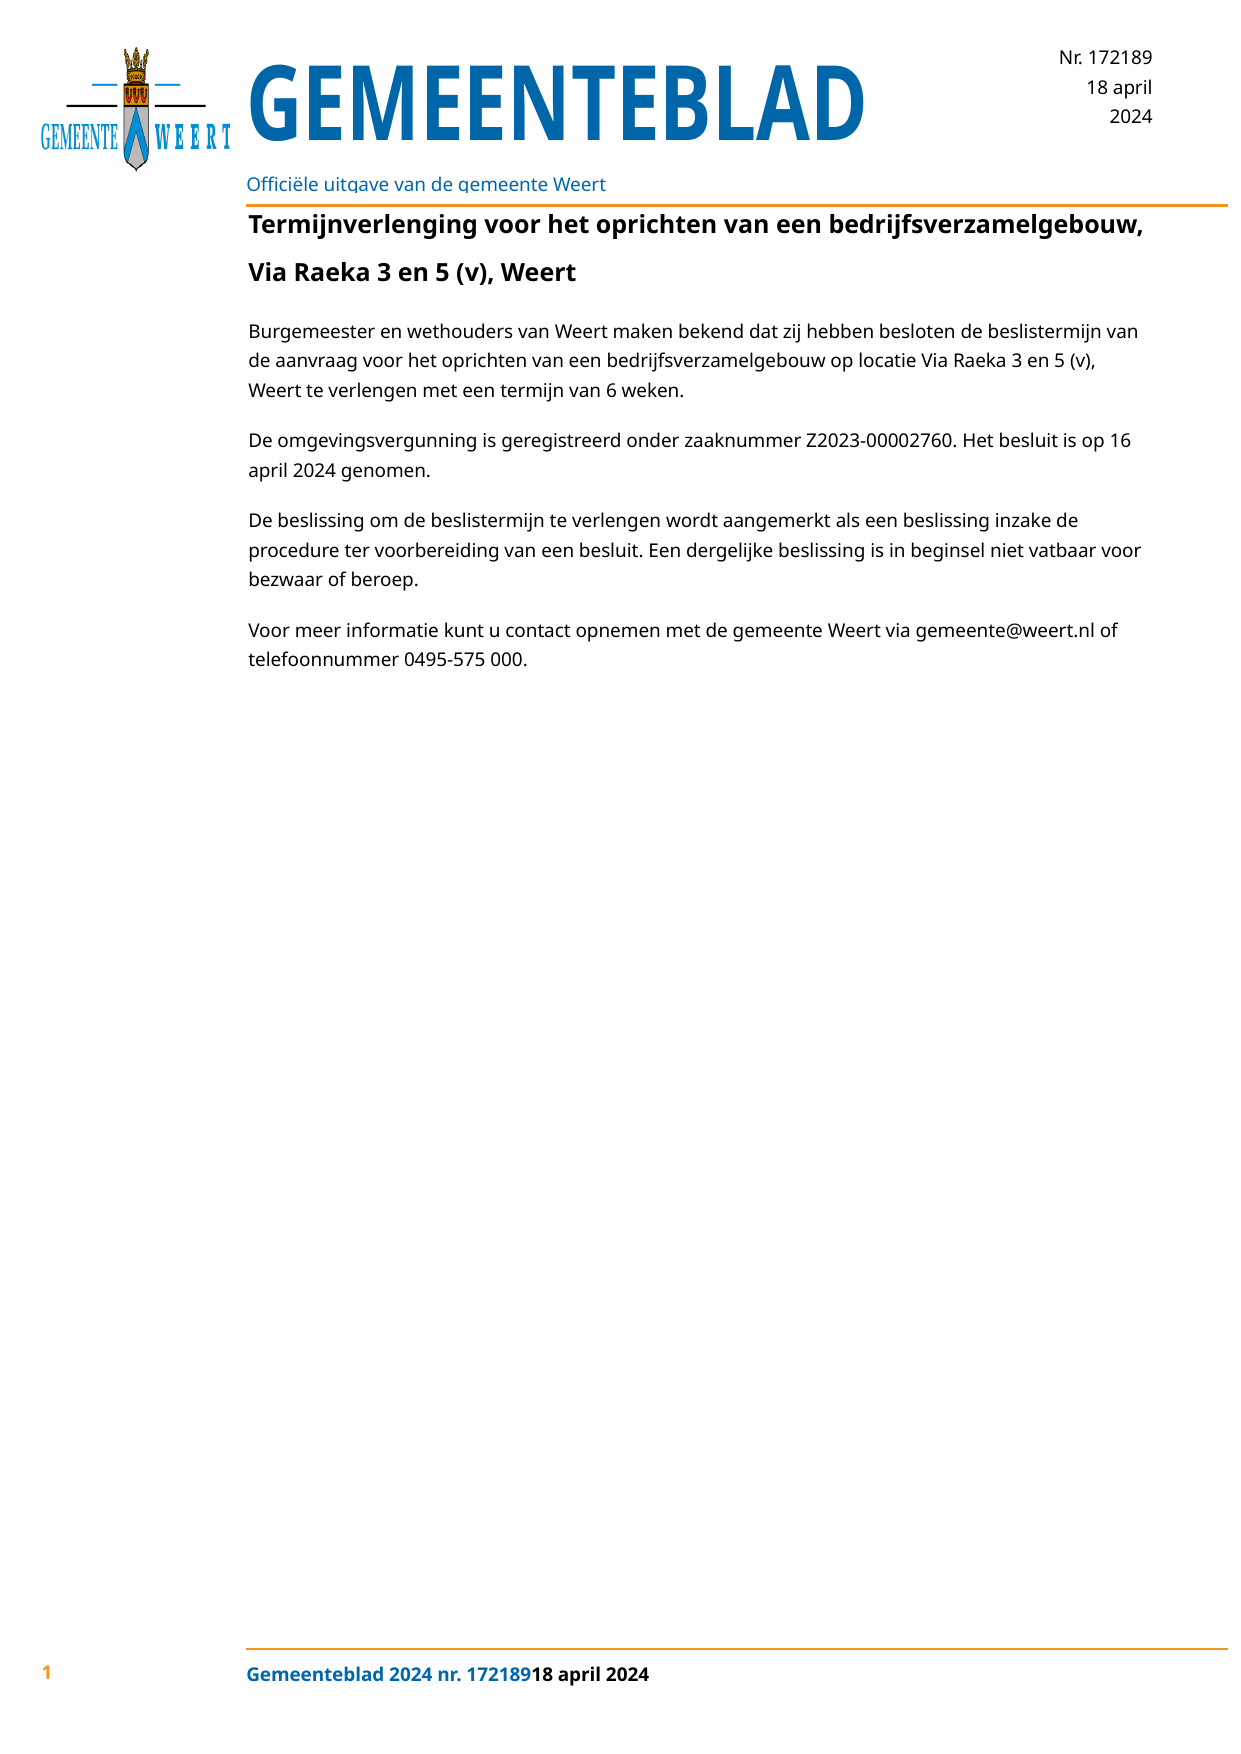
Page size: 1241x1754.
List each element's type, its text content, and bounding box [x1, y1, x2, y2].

text De beslissing om de beslistermijn te verlengen wordt aangemerkt als een beslissing inzake de procedure ter voorbereiding van een besluit. Een dergelijke beslissing is in beginsel niet vatbaar voor bezwaar of beroep. [248, 507, 1152, 592]
picture [41, 47, 231, 172]
text Voor meer informatie kunt u contact opnemen met de gemeente Weert via gemeente@weert.nl of telefoonnummer 0495-575 000. [248, 617, 1152, 672]
text Burgemeester en wethouders van Weert maken bekend dat zij hebben besloten de beslistermijn van de aanvraag voor het oprichten van een bedrijfsverzamelgebouw op locatie Via Raeka 3 en 5 (v), Weert te verlengen met een termijn van 6 weken. [248, 318, 1152, 403]
text Termijnverlenging voor het oprichten van een bedrijfsverzamelgebouw, Via Raeka 3 en 5 (v), Weert [248, 207, 1152, 288]
text De omgevingsvergunning is geregistreerd onder zaaknummer Z2023-00002760. Het besluit is op 16 april 2024 genomen. [248, 427, 1152, 483]
